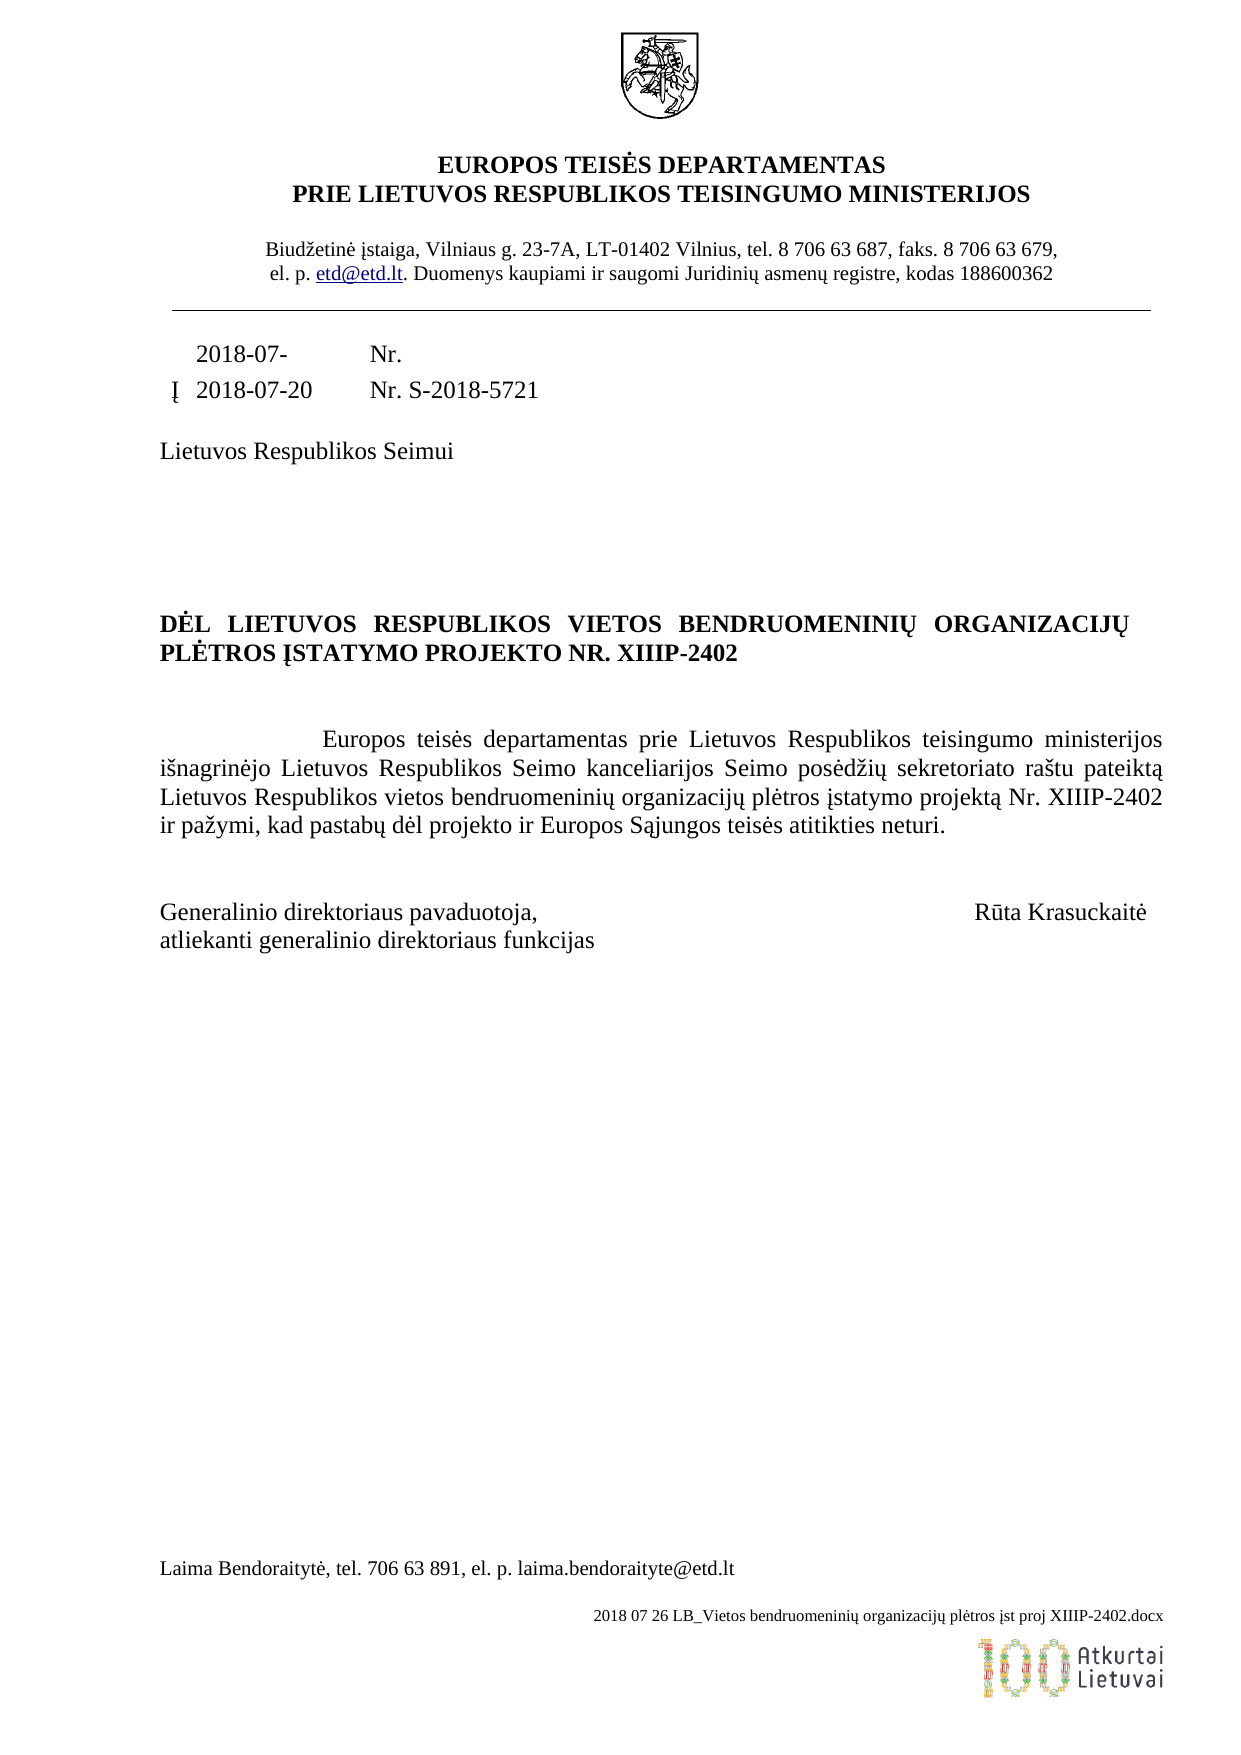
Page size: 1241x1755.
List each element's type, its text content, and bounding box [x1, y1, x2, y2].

table_cell 2018-07-20 [185, 375, 358, 432]
table_header Nr. [358, 339, 650, 375]
table_header 2018-07- [185, 339, 358, 375]
table_cell Į [160, 375, 184, 432]
text Laima Bendoraitytė, tel. 706 63 891, el. p. laima.bendoraityte@etd.lt [159, 1556, 1147, 1580]
table_header Biudžetinė įstaiga, Vilniaus g. 23-7A, LT-01402 Vilnius, tel. 8 706 63 687, faks. 8 706 63 679, el. p. etd@etd.lt. Duomenys kaupiami ir saugomi Juridinių asmenų registre, kodas 188600362 [172, 237, 1151, 309]
text dėl LIETUVOS RESPUBLIKOS Vietos bendruomeninių organizacijų plėtros įstatymo projektO NR. XIIIP-2402 [159, 609, 1130, 667]
text atliekanti generalinio direktoriaus funkcijas [159, 926, 1163, 954]
table_header [160, 339, 184, 375]
table_cell Nr. S-2018-5721 [358, 375, 650, 432]
text Lietuvos Respublikos Seimui [159, 436, 1159, 465]
text Europos teisės departamentas prie Lietuvos Respublikos teisingumo ministerijos išnagrinėjo Lietuvos Respublikos Seimo kanceliarijos Seimo posėdžių sekretoriato raštu pateiktą Lietuvos Respublikos vietos bendruomeninių organizacijų plėtros įstatymo projektą Nr. XIIIP-2402 ir pažymi, kad pastabų dėl projekto ir Europos Sąjungos teisės atitikties neturi. [159, 724, 1163, 839]
subtitle EUROPOS TEISĖS DEPARTAMENTAS [159, 151, 1163, 179]
text PRIE LIETUVOS RESPUBLIKOS TEISINGUMO MINISTERIJOS [159, 179, 1163, 208]
text Generalinio direktoriaus pavaduotoja, Rūta Krasuckaitė [159, 897, 1147, 926]
